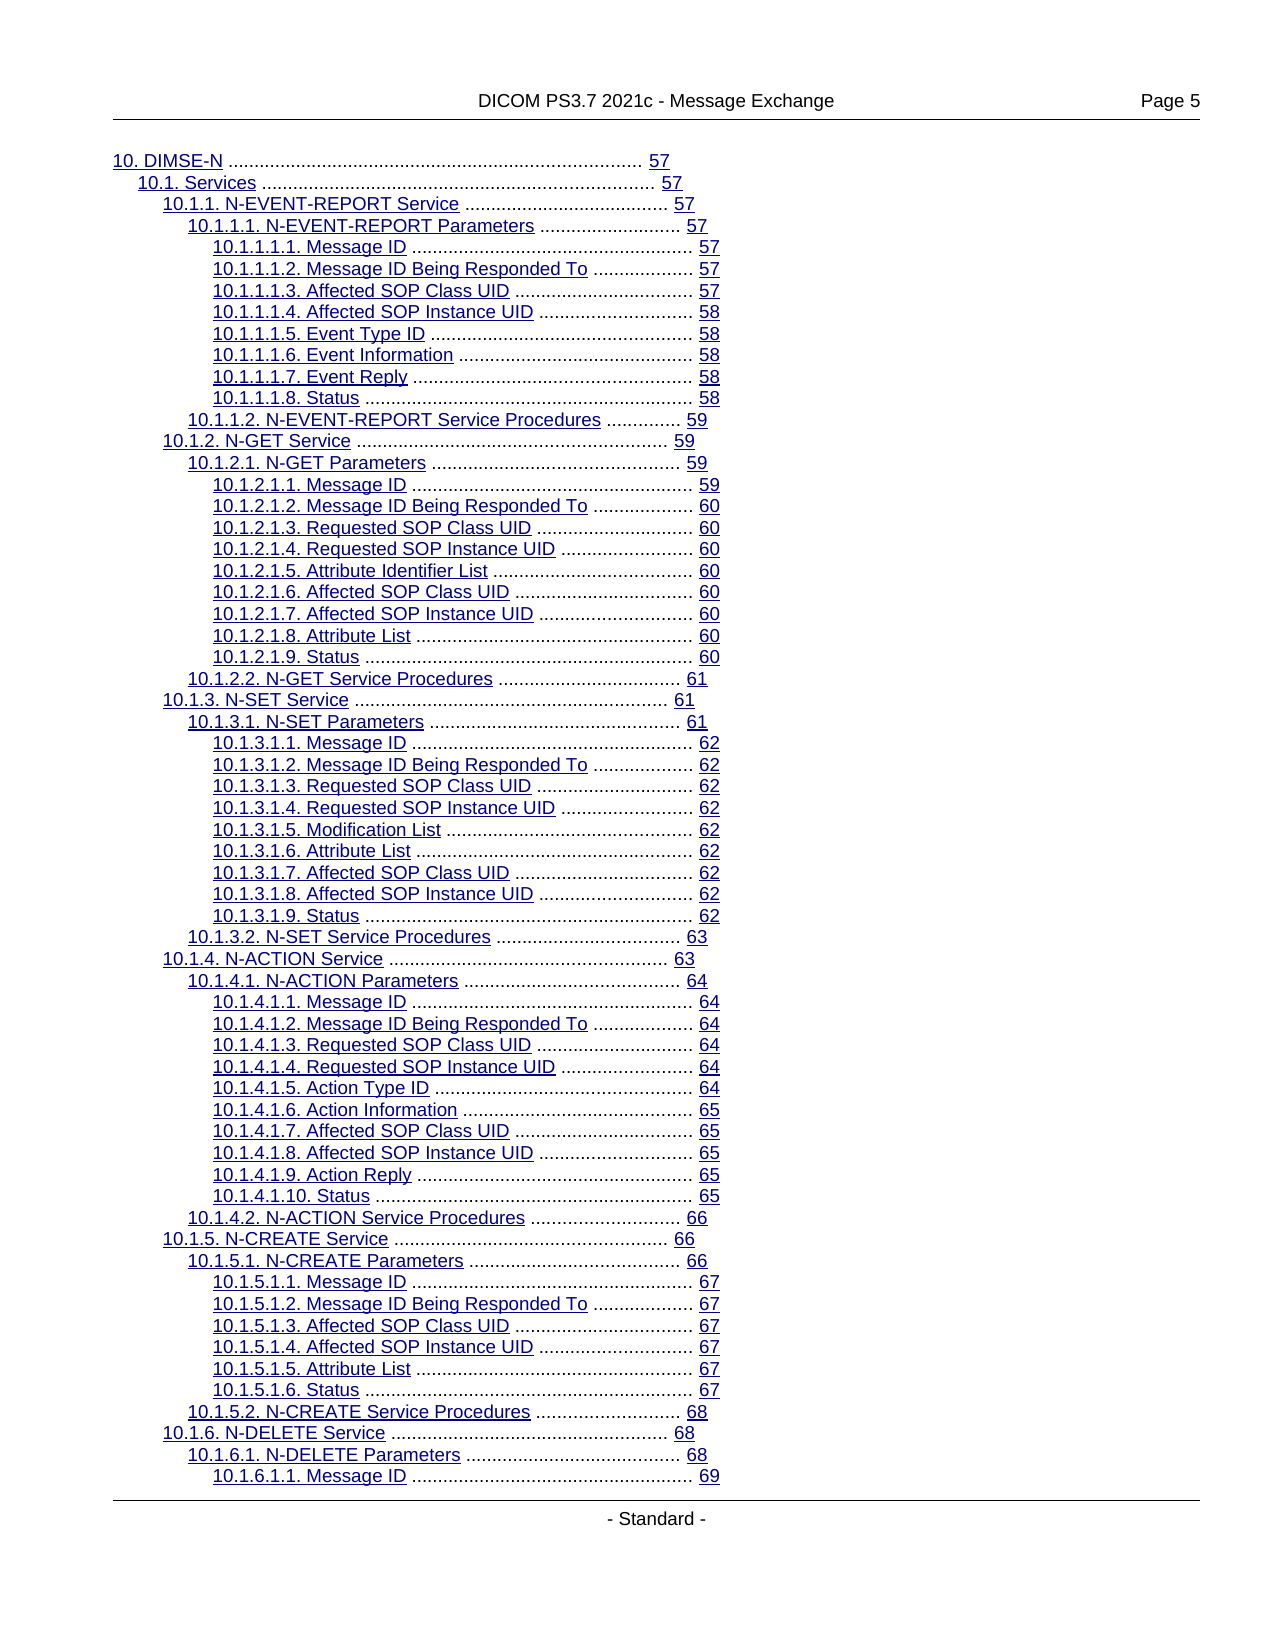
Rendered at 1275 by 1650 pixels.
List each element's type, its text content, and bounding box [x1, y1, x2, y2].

text 10.1.5.1.5. Attribute List 0 [212, 1357, 1175, 1379]
text 10.1.5.2. N-CREATE Service Procedures 0 [187, 1401, 1175, 1422]
text 10.1.5.1.3. Affected SOP Class UID 0 [212, 1314, 1175, 1336]
text 10.1.4.1.9. Action Reply 0 [212, 1163, 1175, 1185]
text 10.1.4.1.1. Message ID 0 [212, 991, 1175, 1012]
text 10.1.3.1.9. Status 0 [212, 905, 1175, 926]
text 10.1.4.1.3. Requested SOP Class UID 0 [212, 1034, 1175, 1056]
text 10.1.3. N-SET Service 0 [162, 689, 1175, 711]
text 10.1.2.1.8. Attribute List 0 [212, 624, 1175, 646]
text 10.1.1.1. N-EVENT-REPORT Parameters 0 [187, 215, 1175, 236]
text 10.1.4.1.10. Status 0 [212, 1185, 1175, 1207]
text 10. DIMSE-N 0 [112, 150, 1175, 172]
text 10.1.2.1.1. Message ID 0 [212, 473, 1175, 495]
text 10.1.1.1.8. Status 0 [212, 387, 1175, 409]
text 10.1.3.1. N-SET Parameters 0 [187, 711, 1175, 732]
text 10.1.4.1.5. Action Type ID 0 [212, 1077, 1175, 1099]
text 10.1.6.1. N-DELETE Parameters 0 [187, 1444, 1175, 1465]
text 10.1.4.1.2. Message ID Being Responded To 0 [212, 1012, 1175, 1034]
text 10.1.2.1.7. Affected SOP Instance UID 0 [212, 603, 1175, 624]
text 10.1. Services 0 [137, 172, 1175, 193]
text 10.1.5.1.4. Affected SOP Instance UID 0 [212, 1336, 1175, 1357]
text 10.1.2.1. N-GET Parameters 0 [187, 452, 1175, 473]
text 10.1.4.1.8. Affected SOP Instance UID 0 [212, 1142, 1175, 1163]
text 10.1.5.1.2. Message ID Being Responded To 0 [212, 1293, 1175, 1314]
text 10.1.2.1.9. Status 0 [212, 646, 1175, 667]
text 10.1.1.1.3. Affected SOP Class UID 0 [212, 279, 1175, 301]
text 10.1.2.1.6. Affected SOP Class UID 0 [212, 581, 1175, 603]
text 10.1.2.1.5. Attribute Identifier List 0 [212, 560, 1175, 581]
text 10.1.3.1.4. Requested SOP Instance UID 0 [212, 797, 1175, 818]
text 10.1.4.1.7. Affected SOP Class UID 0 [212, 1120, 1175, 1142]
text 10.1.3.1.1. Message ID 0 [212, 732, 1175, 754]
text 10.1.4.1. N-ACTION Parameters 0 [187, 969, 1175, 991]
text 10.1.2. N-GET Service 0 [162, 430, 1175, 452]
text 10.1.6.1.1. Message ID 0 [212, 1465, 1175, 1487]
text 10.1.3.1.6. Attribute List 0 [212, 840, 1175, 862]
text 10.1.1.1.6. Event Information 0 [212, 344, 1175, 366]
text 10.1.4.1.4. Requested SOP Instance UID 0 [212, 1056, 1175, 1077]
text 10.1.3.1.8. Affected SOP Instance UID 0 [212, 883, 1175, 905]
text 10.1.3.1.5. Modification List 0 [212, 818, 1175, 840]
text 10.1.5.1.1. Message ID 0 [212, 1271, 1175, 1293]
text 10.1.2.2. N-GET Service Procedures 0 [187, 667, 1175, 689]
text 10.1.2.1.3. Requested SOP Class UID 0 [212, 517, 1175, 538]
text 10.1.3.1.3. Requested SOP Class UID 0 [212, 775, 1175, 797]
text 10.1.1.1.4. Affected SOP Instance UID 0 [212, 301, 1175, 322]
text 10.1.4.1.6. Action Information 0 [212, 1099, 1175, 1120]
text 10.1.6. N-DELETE Service 0 [162, 1422, 1175, 1444]
text 10.1.1.1.2. Message ID Being Responded To 0 [212, 258, 1175, 279]
text 10.1.3.1.2. Message ID Being Responded To 0 [212, 754, 1175, 775]
text 10.1.2.1.2. Message ID Being Responded To 0 [212, 495, 1175, 517]
text 10.1.3.2. N-SET Service Procedures 0 [187, 926, 1175, 948]
text 10.1.3.1.7. Affected SOP Class UID 0 [212, 862, 1175, 883]
text 10.1.1.1.5. Event Type ID 0 [212, 322, 1175, 344]
text 10.1.1.1.1. Message ID 0 [212, 236, 1175, 258]
text 10.1.5.1. N-CREATE Parameters 0 [187, 1250, 1175, 1271]
text 10.1.1.2. N-EVENT-REPORT Service Procedures 0 [187, 409, 1175, 430]
text 10.1.4.2. N-ACTION Service Procedures 0 [187, 1207, 1175, 1228]
text 10.1.2.1.4. Requested SOP Instance UID 0 [212, 538, 1175, 560]
text 10.1.5.1.6. Status 0 [212, 1379, 1175, 1401]
text 10.1.4. N-ACTION Service 0 [162, 948, 1175, 969]
text 10.1.1.1.7. Event Reply 0 [212, 366, 1175, 387]
text 10.1.1. N-EVENT-REPORT Service 0 [162, 193, 1175, 215]
text 10.1.5. N-CREATE Service 0 [162, 1228, 1175, 1250]
